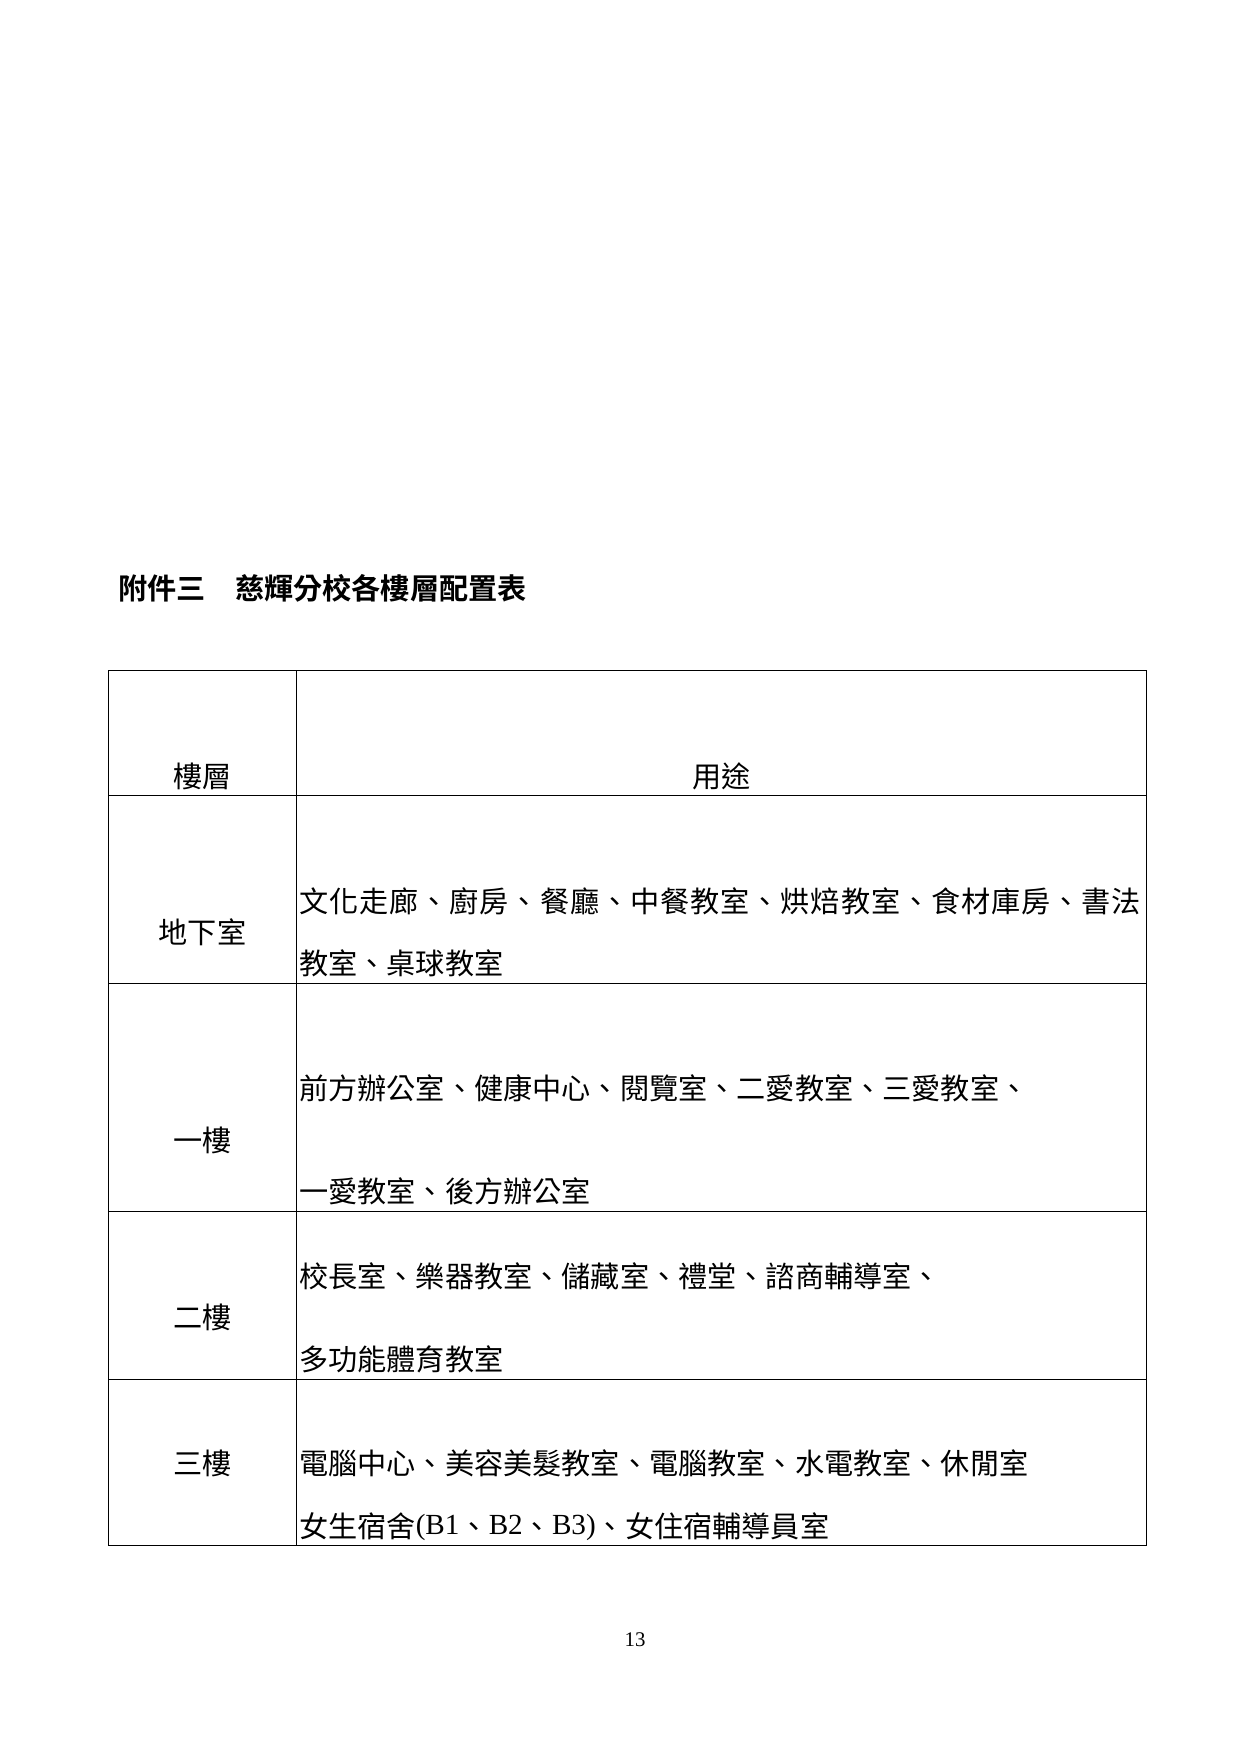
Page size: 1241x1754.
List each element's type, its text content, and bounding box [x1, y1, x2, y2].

table_cell 校長室、樂器教室、儲藏室、禮堂、諮商輔導室、 多功能體育教室 [297, 1212, 1146, 1379]
table_cell 前方辦公室、健康中心、閱覽室、二愛教室、三愛教室、 一愛教室、後方辦公室 [297, 984, 1146, 1211]
table_cell 地下室 [109, 796, 296, 983]
text 附件三 慈輝分校各樓層配置表 [118, 545, 1152, 608]
table_cell 文化走廊、廚房、餐廳、中餐教室、烘焙教室、食材庫房、書法教室、桌球教室 [297, 796, 1146, 983]
table_cell 一樓 [109, 984, 296, 1211]
table_cell 二樓 [109, 1212, 296, 1379]
table_cell 電腦中心、美容美髮教室、電腦教室、水電教室、休閒室 女生宿舍(B1、B2、B3)、女住宿輔導員室 [297, 1380, 1146, 1545]
table_header 用途 [297, 671, 1146, 795]
table_header 樓層 [109, 671, 296, 795]
table_cell 三樓 [109, 1380, 296, 1545]
